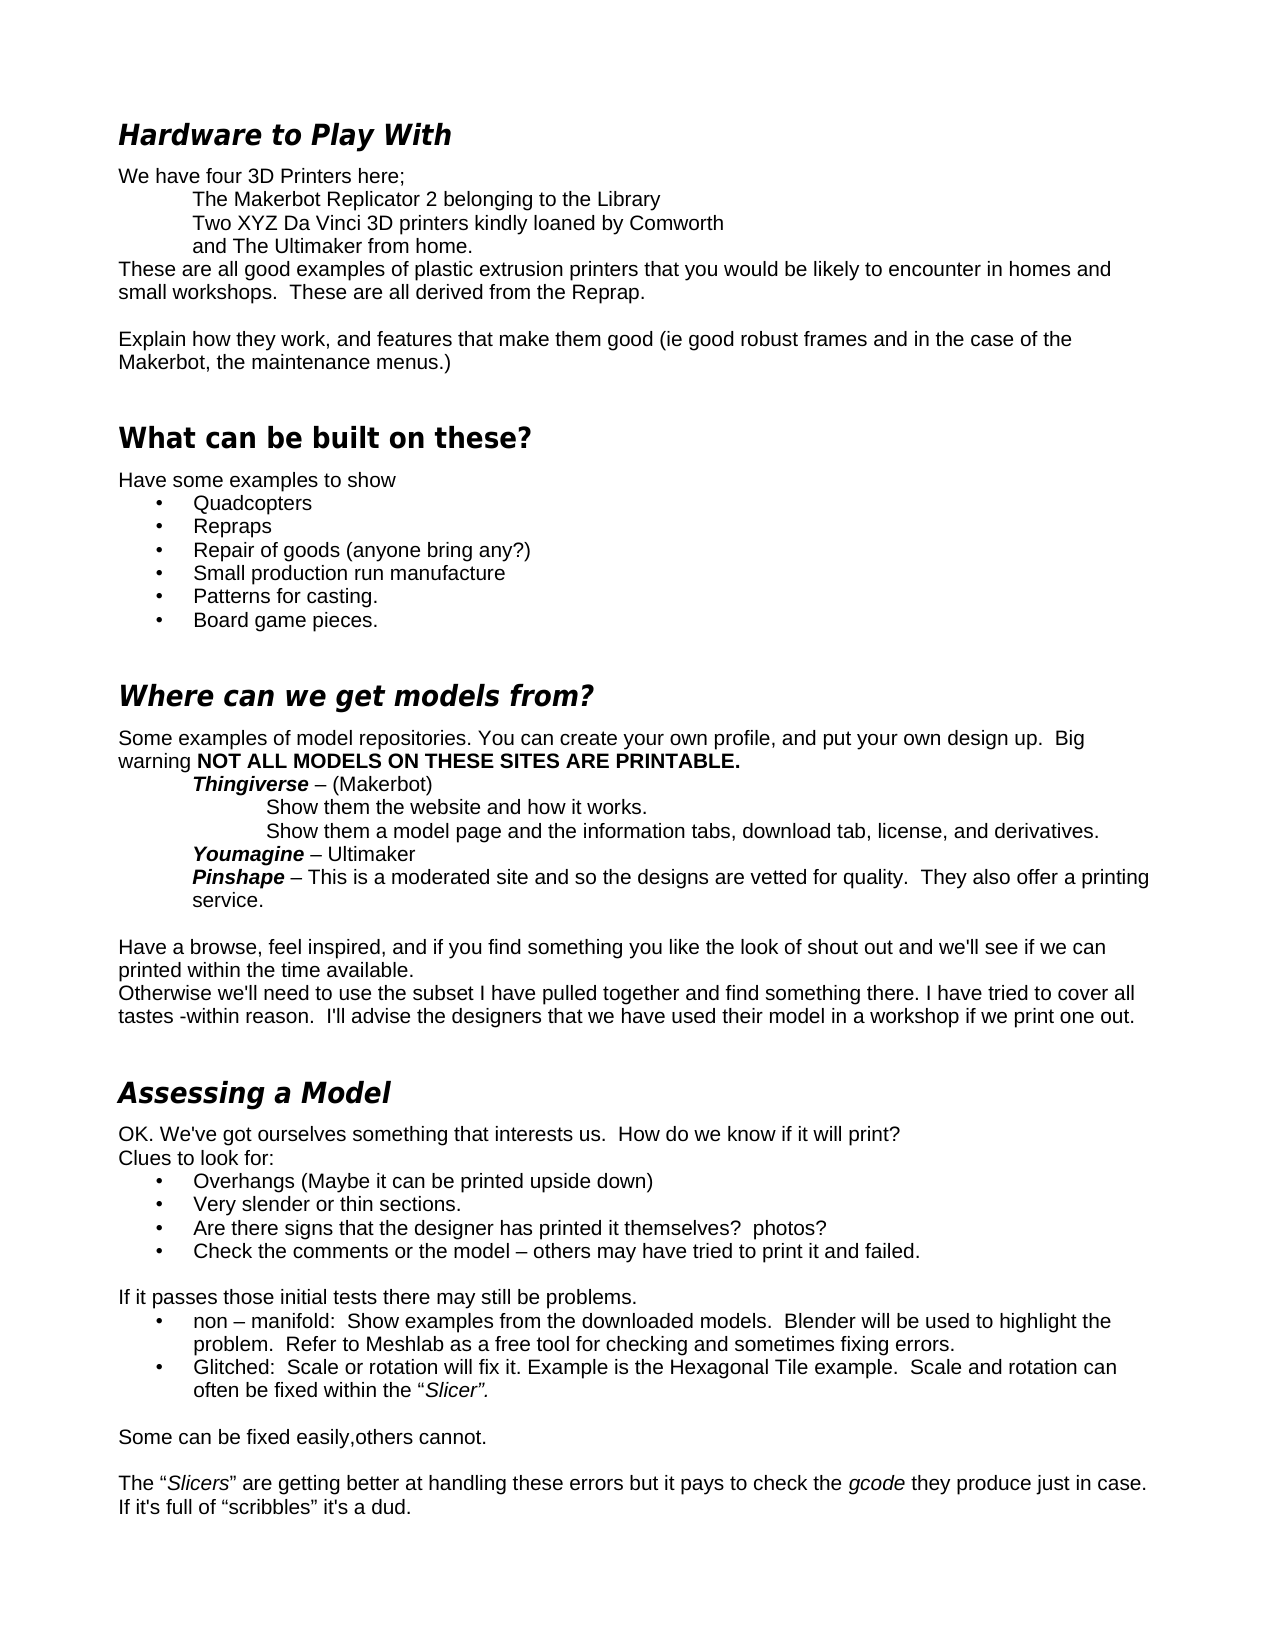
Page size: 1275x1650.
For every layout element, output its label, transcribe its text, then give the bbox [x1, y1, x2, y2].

text Youmagine – Ultimaker [192, 842, 1157, 866]
text Some examples of model repositories. You can create your own profile, and put your own design up. Big warning NOT ALL MODELS ON THESE SITES ARE PRINTABLE. [118, 726, 1157, 773]
list Very slender or thin sections. [156, 1193, 1157, 1216]
text OK. We've got ourselves something that interests us. How do we know if it will print? [118, 1123, 1157, 1146]
text and The Ultimaker from home. [192, 234, 1157, 257]
list Patterns for casting. [156, 585, 1157, 608]
text Pinshape – This is a moderated site and so the designs are vetted for quality. They also offer a printing service. [192, 866, 1157, 912]
text Have some examples to show [118, 468, 1157, 492]
text Have a browse, feel inspired, and if you find something you like the look of shout out and we'll see if we can printed within the time available. [118, 935, 1157, 982]
text Two XYZ Da Vinci 3D printers kindly loaned by Comworth [192, 211, 1157, 234]
list Quadcopters [156, 492, 1157, 515]
list Glitched: Scale or rotation will fix it. Example is the Hexagonal Tile example. Scale and rotation can often be fixed within the “Slicer”. [156, 1356, 1157, 1402]
list Overhangs (Maybe it can be printed upside down) [156, 1169, 1157, 1193]
text These are all good examples of plastic extrusion printers that you would be likely to encounter in homes and small workshops. These are all derived from the Reprap. [118, 257, 1157, 304]
subtitle Hardware to Play With [118, 118, 1157, 152]
list Are there signs that the designer has printed it themselves? photos? [156, 1216, 1157, 1239]
text The “Slicers” are getting better at handling these errors but it pays to check the gcode they produce just in case. If it's full of “scribbles” it's a dud. [118, 1472, 1157, 1518]
list Board game pieces. [156, 608, 1157, 632]
list non – manifold: Show examples from the downloaded models. Blender will be used to highlight the problem. Refer to Meshlab as a free tool for checking and sometimes fixing errors. [156, 1309, 1157, 1356]
list Repraps [156, 515, 1157, 538]
text Thingiverse – (Makerbot) [192, 773, 1157, 796]
text We have four 3D Printers here; [118, 164, 1157, 188]
text Clues to look for: [118, 1146, 1157, 1169]
list Small production run manufacture [156, 562, 1157, 585]
text If it passes those initial tests there may still be problems. [118, 1286, 1157, 1309]
text Show them a model page and the information tabs, download tab, license, and derivatives. [266, 819, 1157, 842]
text Some can be fixed easily,others cannot. [118, 1426, 1157, 1449]
subtitle What can be built on these? [118, 422, 1157, 456]
subtitle Where can we get models from? [118, 680, 1157, 714]
text The Makerbot Replicator 2 belonging to the Library [192, 188, 1157, 211]
list Repair of goods (anyone bring any?) [156, 538, 1157, 562]
text Show them the website and how it works. [266, 796, 1157, 819]
list Check the comments or the model – others may have tried to print it and failed. [156, 1239, 1157, 1263]
subtitle Assessing a Model [118, 1076, 1157, 1110]
text Explain how they work, and features that make them good (ie good robust frames and in the case of the Makerbot, the maintenance menus.) [118, 327, 1157, 374]
text Otherwise we'll need to use the subset I have pulled together and find something there. I have tried to cover all tastes -within reason. I'll advise the designers that we have used their model in a workshop if we print one out. [118, 982, 1157, 1028]
